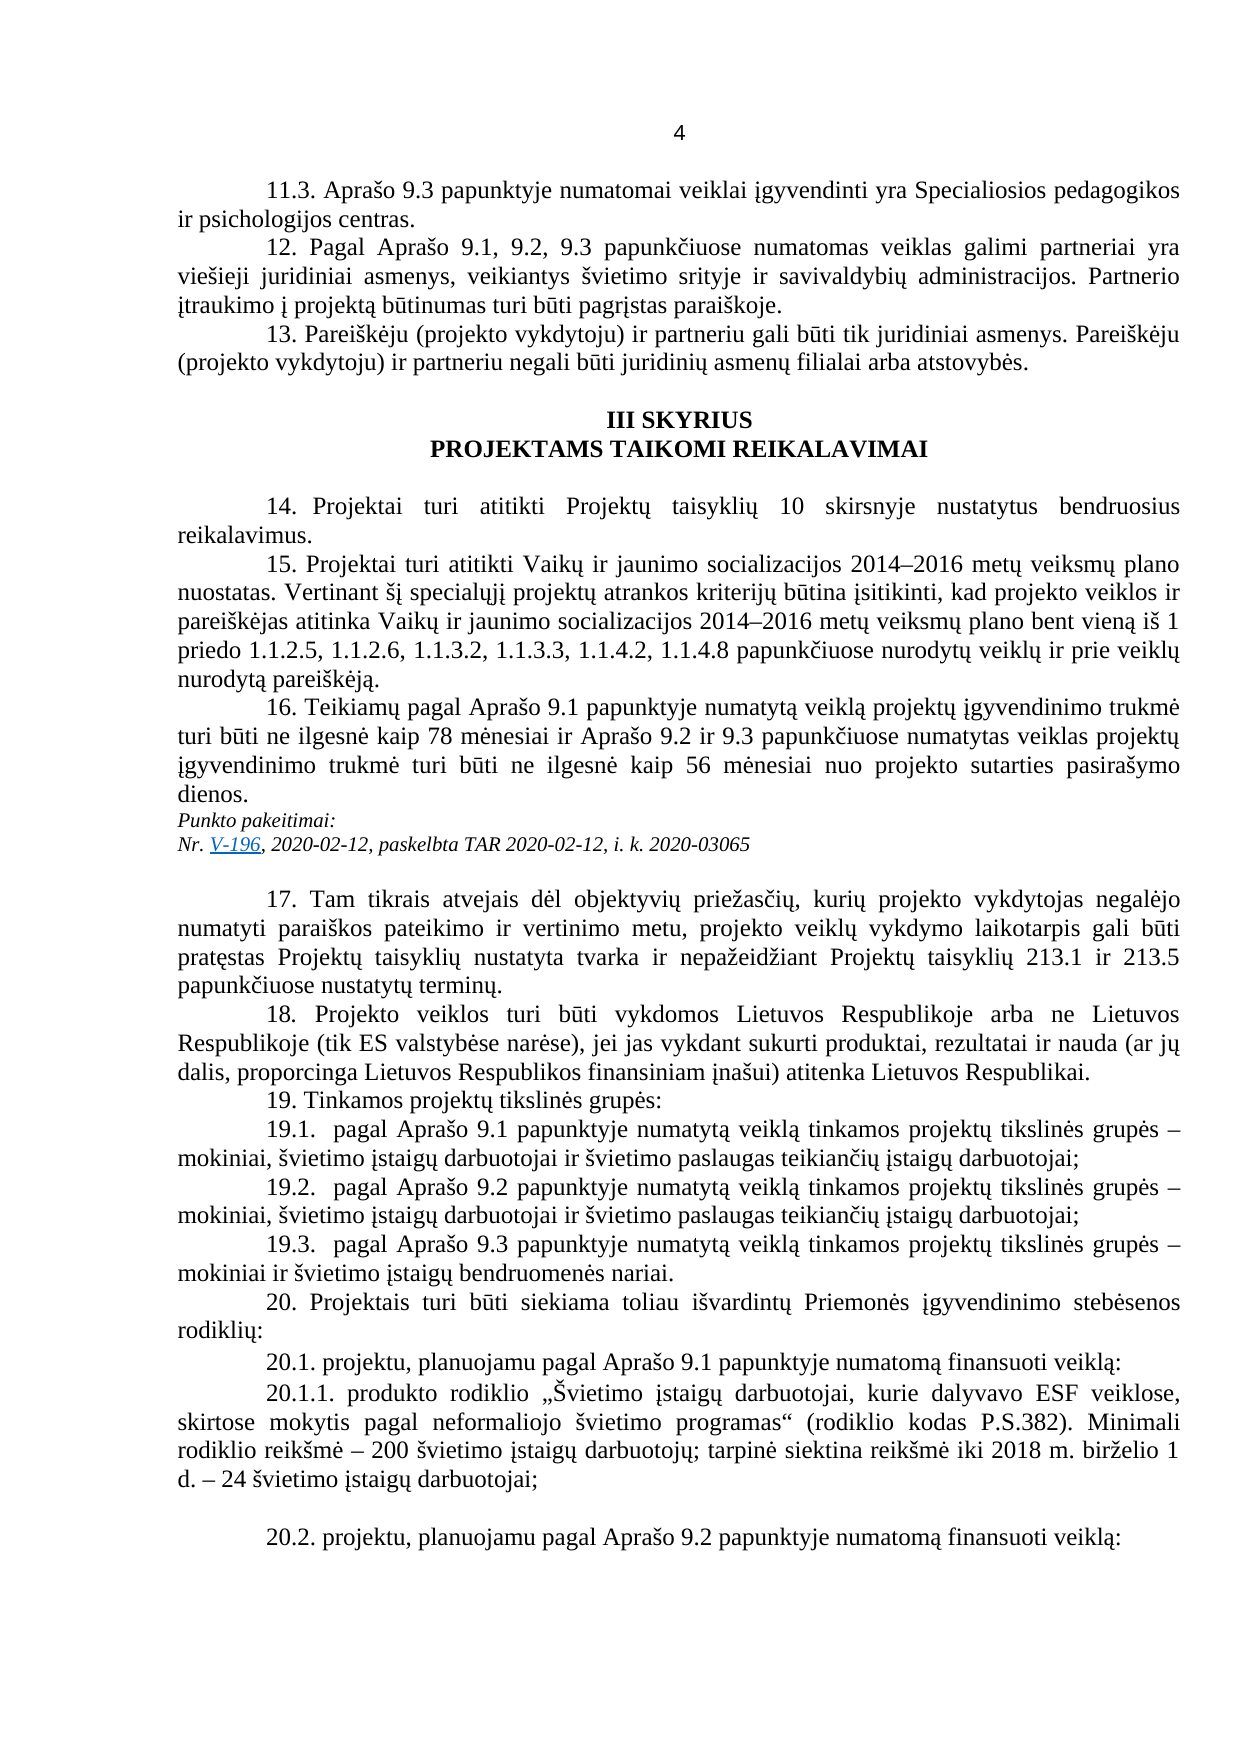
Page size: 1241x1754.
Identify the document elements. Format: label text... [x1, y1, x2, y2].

text 19. Tinkamos projektų tikslinės grupės: [177, 1086, 1181, 1114]
text 16. Teikiamų pagal Aprašo 9.1 papunktyje numatytą veiklą projektų įgyvendinimo trukmė turi būti ne ilgesnė kaip 78 mėnesiai ir Aprašo 9.2 ir 9.3 papunkčiuose numatytas veiklas projektų įgyvendinimo trukmė turi būti ne ilgesnė kaip 56 mėnesiai nuo projekto sutarties pasirašymo dienos. [177, 692, 1181, 807]
text 18. Projekto veiklos turi būti vykdomos Lietuvos Respublikoje arba ne Lietuvos Respublikoje (tik ES valstybėse narėse), jei jas vykdant sukurti produktai, rezultatai ir nauda (ar jų dalis, proporcinga Lietuvos Respublikos finansiniam įnašui) atitenka Lietuvos Respublikai. [177, 999, 1181, 1086]
text 12. Pagal Aprašo 9.1, 9.2, 9.3 papunkčiuose numatomas veiklas galimi partneriai yra viešieji juridiniai asmenys, veikiantys švietimo srityje ir savivaldybių administracijos. Partnerio įtraukimo į projektą būtinumas turi būti pagrįstas paraiškoje. [177, 232, 1181, 319]
text 19.2. pagal Aprašo 9.2 papunktyje numatytą veiklą tinkamos projektų tikslinės grupės – mokiniai, švietimo įstaigų darbuotojai ir švietimo paslaugas teikiančių įstaigų darbuotojai; [177, 1172, 1181, 1229]
text Punkto pakeitimai: [177, 807, 1181, 832]
text 20.1. projektu, planuojamu pagal Aprašo 9.1 papunktyje numatomą finansuoti veiklą: [266, 1347, 1181, 1376]
text 11.3. Aprašo 9.3 papunktyje numatomai veiklai įgyvendinti yra Specialiosios pedagogikos ir psichologijos centras. [177, 175, 1181, 232]
text III SKYRIUS [177, 405, 1181, 434]
text 20. Projektais turi būti siekiama toliau išvardintų Priemonės įgyvendinimo stebėsenos rodiklių: [177, 1287, 1181, 1344]
text Nr. V-196, 2020-02-12, paskelbta TAR 2020-02-12, i. k. 2020-03065 [177, 832, 1181, 856]
text PROJEKTAMS TAIKOMI REIKALAVIMAI [177, 434, 1181, 462]
text 17. Tam tikrais atvejais dėl objektyvių priežasčių, kurių projekto vykdytojas negalėjo numatyti paraiškos pateikimo ir vertinimo metu, projekto veiklų vykdymo laikotarpis gali būti pratęstas Projektų taisyklių nustatyta tvarka ir nepažeidžiant Projektų taisyklių 213.1 ir 213.5 papunkčiuose nustatytų terminų. [177, 884, 1181, 999]
text 20.1.1. produkto rodiklio „Švietimo įstaigų darbuotojai, kurie dalyvavo ESF veiklose, skirtose mokytis pagal neformaliojo švietimo programas“ (rodiklio kodas P.S.382). Minimali rodiklio reikšmė – 200 švietimo įstaigų darbuotojų; tarpinė siektina reikšmė iki 2018 m. birželio 1 d. – 24 švietimo įstaigų darbuotojai; [177, 1378, 1181, 1493]
text 15. Projektai turi atitikti Vaikų ir jaunimo socializacijos 2014–2016 metų veiksmų plano nuostatas. Vertinant šį specialųjį projektų atrankos kriterijų būtina įsitikinti, kad projekto veiklos ir pareiškėjas atitinka Vaikų ir jaunimo socializacijos 2014–2016 metų veiksmų plano bent vieną iš 1 priedo 1.1.2.5, 1.1.2.6, 1.1.3.2, 1.1.3.3, 1.1.4.2, 1.1.4.8 papunkčiuose nurodytų veiklų ir prie veiklų nurodytą pareiškėją. [177, 549, 1181, 692]
text 19.3. pagal Aprašo 9.3 papunktyje numatytą veiklą tinkamos projektų tikslinės grupės – mokiniai ir švietimo įstaigų bendruomenės nariai. [177, 1229, 1181, 1287]
text 14. Projektai turi atitikti Projektų taisyklių 10 skirsnyje nustatytus bendruosius reikalavimus. [177, 491, 1181, 549]
text 20.2. projektu, planuojamu pagal Aprašo 9.2 papunktyje numatomą finansuoti veiklą: [177, 1522, 1181, 1550]
text 13. Pareiškėju (projekto vykdytoju) ir partneriu gali būti tik juridiniai asmenys. Pareiškėju (projekto vykdytoju) ir partneriu negali būti juridinių asmenų filialai arba atstovybės. [177, 319, 1181, 376]
text 19.1. pagal Aprašo 9.1 papunktyje numatytą veiklą tinkamos projektų tikslinės grupės – mokiniai, švietimo įstaigų darbuotojai ir švietimo paslaugas teikiančių įstaigų darbuotojai; [177, 1114, 1181, 1172]
